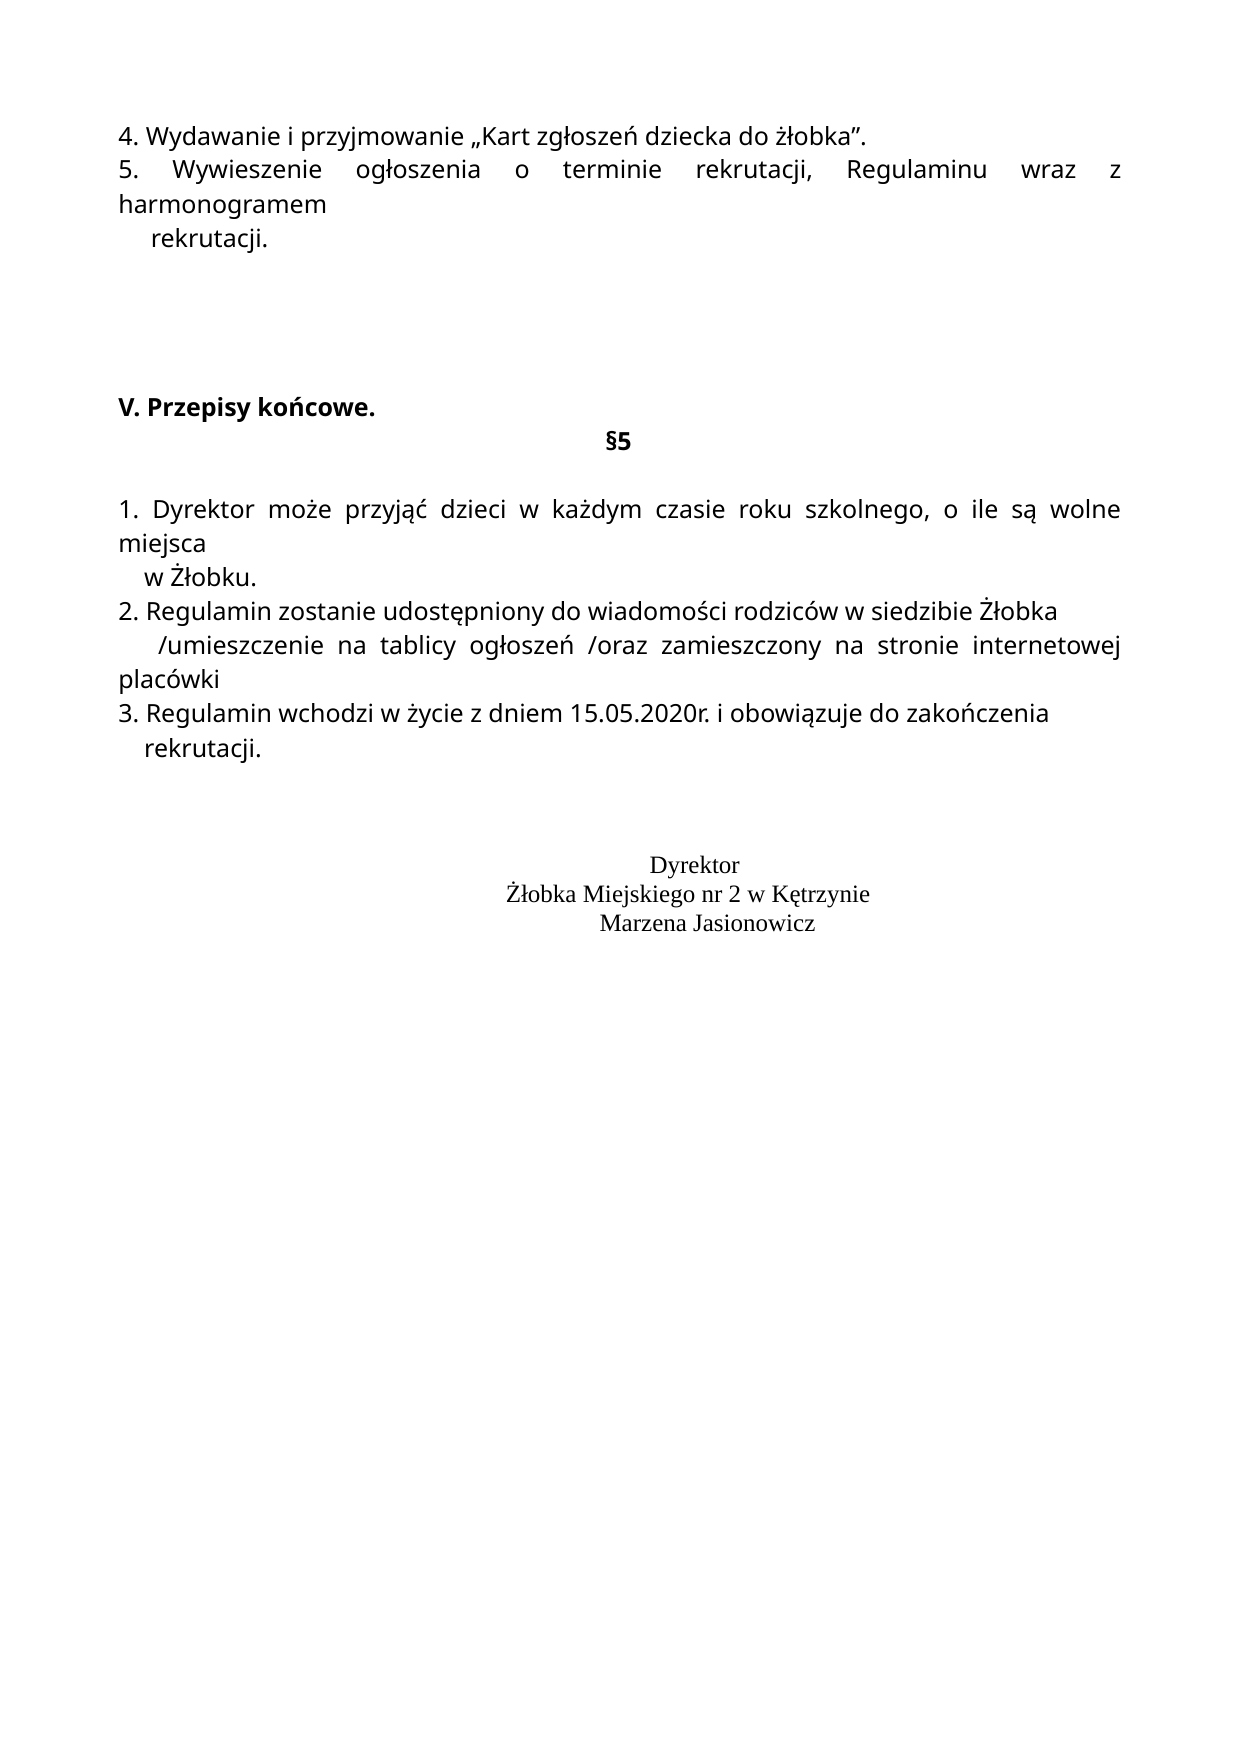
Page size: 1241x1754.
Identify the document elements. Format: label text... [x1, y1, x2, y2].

list Wydawanie i przyjmowanie „Kart zgłoszeń dziecka do żłobka”. [118, 118, 1122, 152]
text 3. Regulamin wchodzi w życie z dniem 15.05.2020r. i obowiązuje do zakończenia [118, 696, 1122, 730]
text Marzena Jasionowicz [118, 908, 1122, 937]
text 1. Dyrektor może przyjąć dzieci w każdym czasie roku szkolnego, o ile są wolne miejsca [118, 492, 1122, 560]
list Wywieszenie ogłoszenia o terminie rekrutacji, Regulaminu wraz z harmonogramem [118, 152, 1122, 220]
text /umieszczenie na tablicy ogłoszeń /oraz zamieszczony na stronie internetowej placówki [118, 628, 1122, 696]
text Żłobka Miejskiego nr 2 w Kętrzynie [118, 879, 1122, 908]
list rekrutacji. [118, 220, 1122, 254]
text §5 [118, 424, 1122, 458]
text rekrutacji. [118, 730, 1122, 764]
text w Żłobku. [118, 560, 1122, 594]
text Dyrektor [118, 851, 1122, 879]
text 2. Regulamin zostanie udostępniony do wiadomości rodziców w siedzibie Żłobka [118, 594, 1122, 628]
text V. Przepisy końcowe. [118, 389, 1122, 424]
